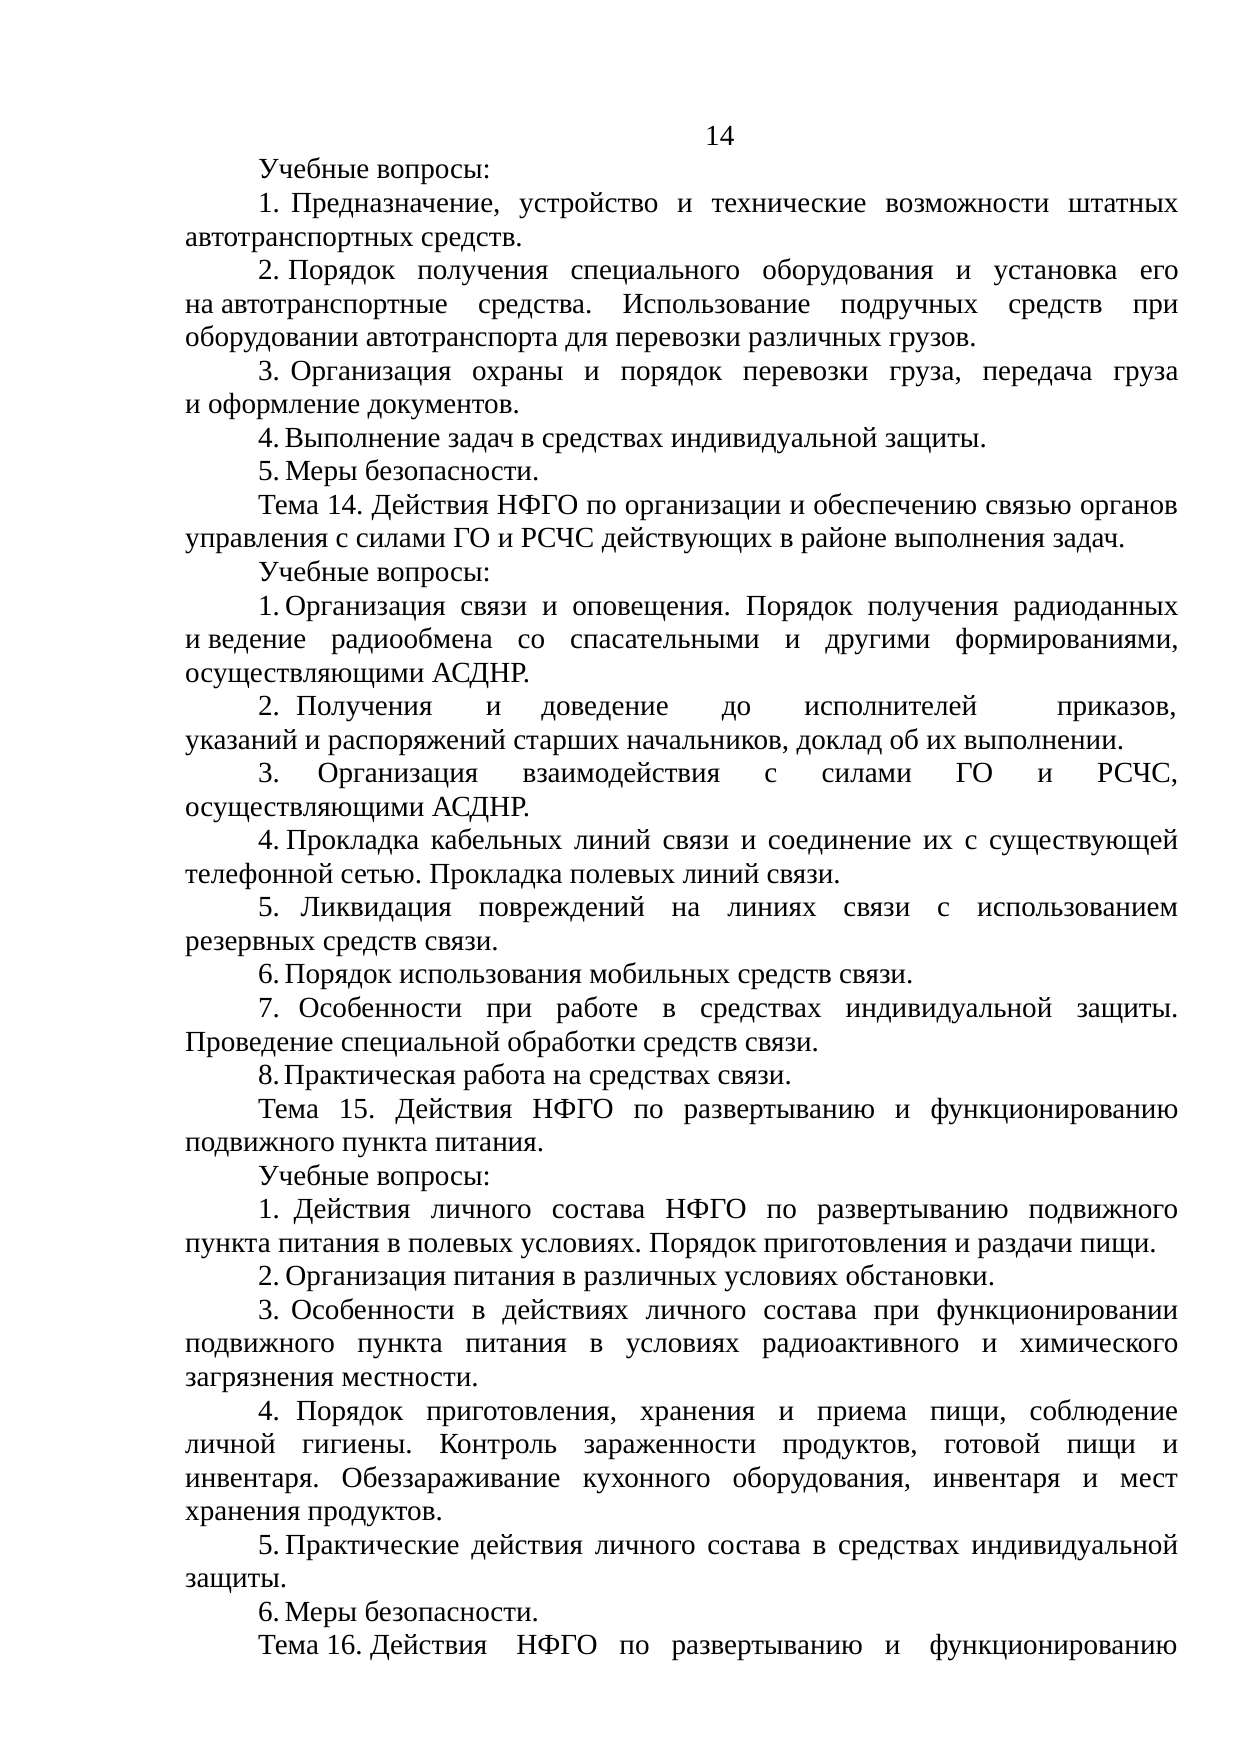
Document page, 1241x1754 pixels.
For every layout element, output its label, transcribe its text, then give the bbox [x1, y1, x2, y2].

list Порядок приготовления, хранения и приема пищи, соблюдение личной гигиены. Контроль зараженности продуктов, готовой пищи и инвентаря. Обеззараживание кухонного оборудования, инвентаря и мест хранения продуктов. [185, 1393, 1179, 1527]
list Особенности при работе в средствах индивидуальной защиты. Проведение специальной обработки средств связи. [185, 990, 1179, 1057]
text Учебные вопросы: [185, 152, 1181, 185]
list Прокладка кабельных линий связи и соединение их с существующей телефонной сетью. Прокладка полевых линий связи. [185, 822, 1179, 889]
list Организация охраны и порядок перевозки груза, передача груза и оформление документов. [185, 353, 1179, 420]
list Организация питания в различных условиях обстановки. [185, 1258, 1181, 1292]
text Тема 15. Действия НФГО по развертыванию и функционированию подвижного пункта питания. [185, 1091, 1179, 1158]
list Выполнение задач в средствах индивидуальной защиты. [185, 420, 1181, 453]
list Действия личного состава НФГО по развертыванию подвижного пункта питания в полевых условиях. Порядок приготовления и раздачи пищи. [185, 1191, 1179, 1258]
list Ликвидация повреждений на линиях связи с использованием резервных средств связи. [185, 889, 1179, 957]
list Меры безопасности. [185, 1594, 1181, 1627]
text Тема 16. Действия НФГО по развертыванию и функционированию [185, 1627, 1179, 1661]
list Порядок использования мобильных средств связи. [185, 957, 1181, 990]
list Организация взаимодействия с силами ГО и РСЧС, осуществляющими АСДНР. [185, 755, 1179, 822]
list Порядок получения специального оборудования и установка его на автотранспортные средства. Использование подручных средств при оборудовании автотранспорта для перевозки различных грузов. [185, 252, 1179, 353]
text Учебные вопросы: [185, 1158, 1181, 1191]
text Тема 14. Действия НФГО по организации и обеспечению связью органов управления с силами ГО и РСЧС действующих в районе выполнения задач. [185, 487, 1179, 554]
list Практическая работа на средствах связи. [185, 1057, 1181, 1091]
list Практические действия личного состава в средствах индивидуальной защиты. [185, 1527, 1179, 1594]
text 14 [185, 118, 1181, 152]
list Предназначение, устройство и технические возможности штатных автотранспортных средств. [185, 185, 1179, 252]
list Получения и доведение до исполнителей приказов, указаний и распоряжений старших начальников, доклад об их выполнении. [185, 688, 1179, 755]
list Меры безопасности. [185, 453, 1181, 487]
list Особенности в действиях личного состава при функционировании подвижного пункта питания в условиях радиоактивного и химического загрязнения местности. [185, 1292, 1179, 1393]
text Учебные вопросы: [185, 554, 1181, 588]
list Организация связи и оповещения. Порядок получения радиоданных и ведение радиообмена со спасательными и другими формированиями, осуществляющими АСДНР. [185, 588, 1179, 688]
